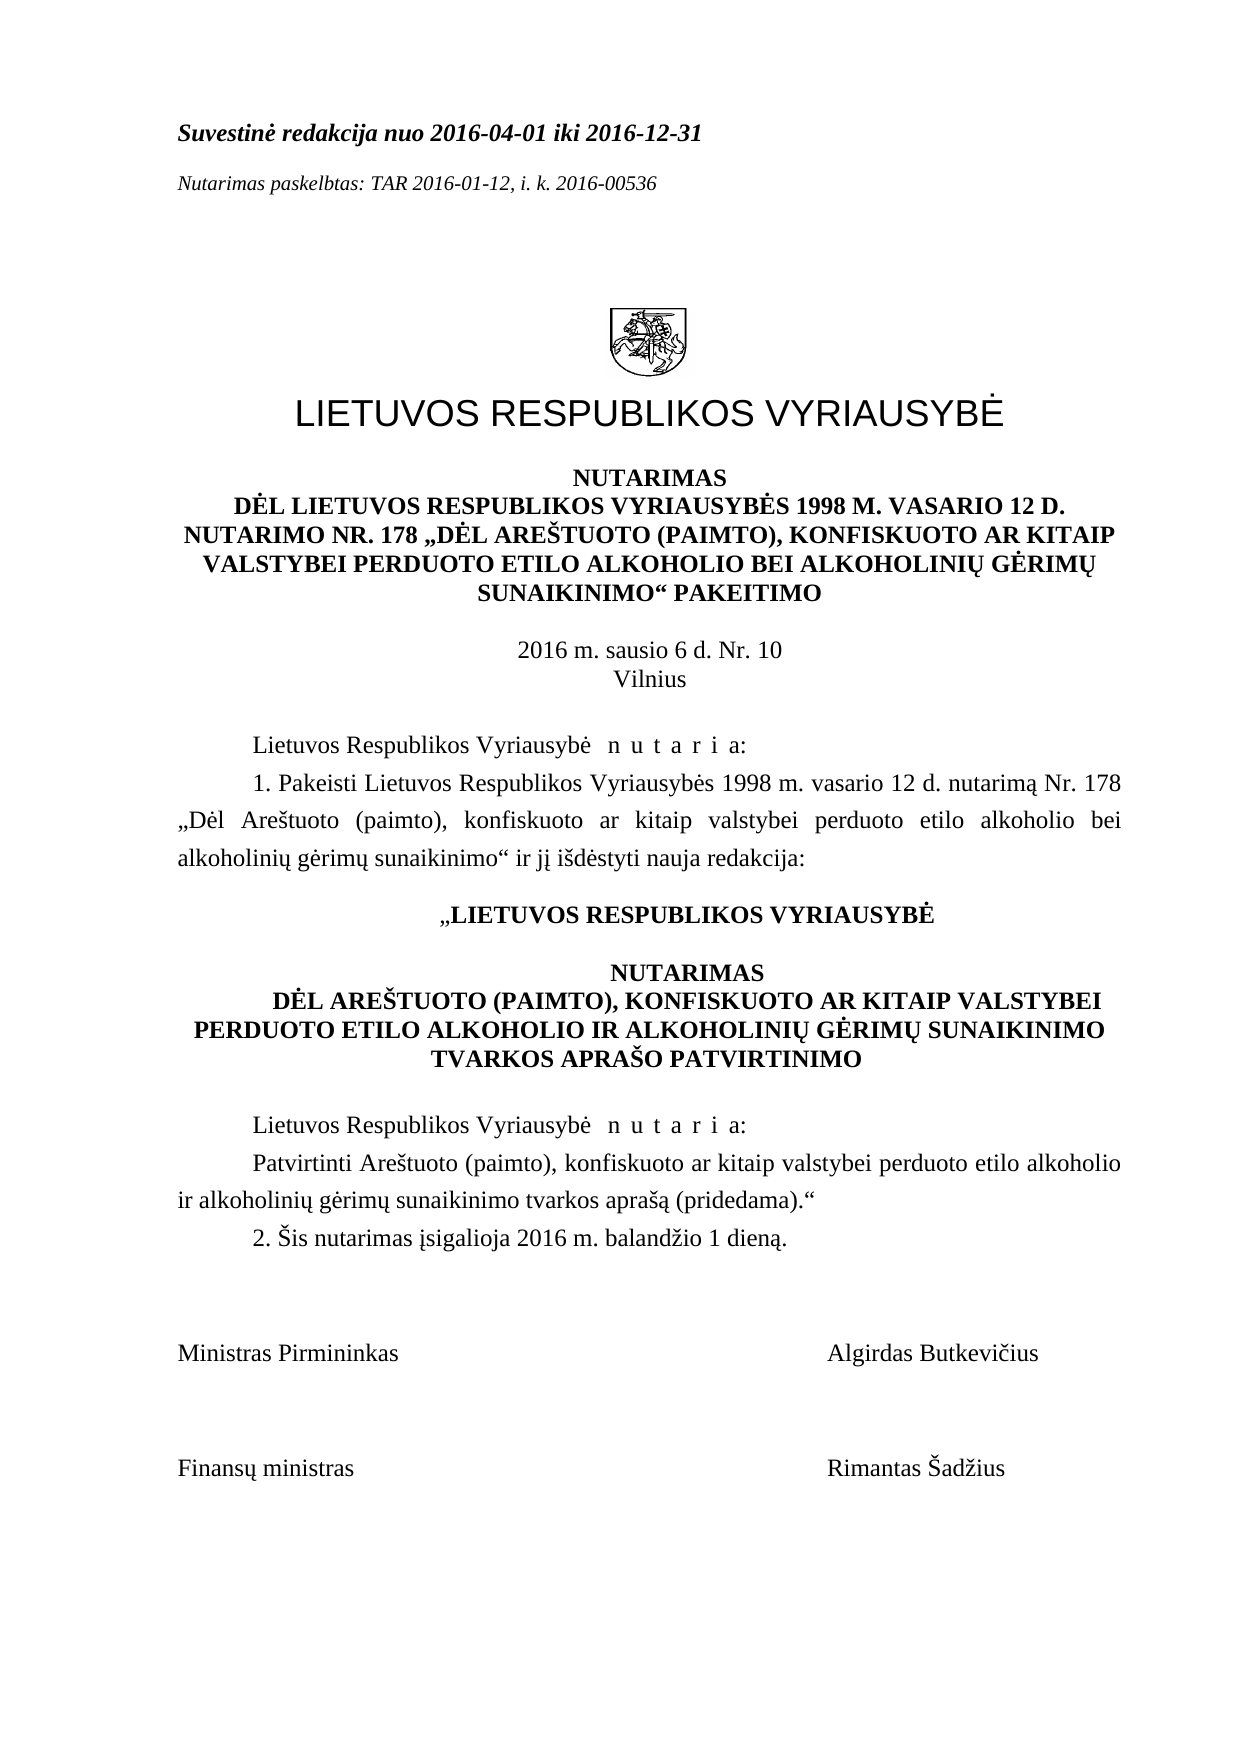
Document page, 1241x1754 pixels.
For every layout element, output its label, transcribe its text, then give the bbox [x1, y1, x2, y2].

text DĖL AREŠTUOTO (PAIMTO), KONFISKUOTO AR KITAIP VALSTYBEI PERDUOTO ETILO ALKOHOLIO IR ALKOHOLINIŲ GĖRIMŲ SUNAIKINIMO TVARKOS APRAŠO PATVIRTINIMO [177, 986, 1122, 1073]
text NUTARIMAS [177, 958, 1122, 986]
text „LIETUVOS RESPUBLIKOS VYRIAUSYBĖ [177, 900, 1122, 929]
text 2. Šis nutarimas įsigalioja 2016 m. balandžio 1 dieną. [177, 1214, 1122, 1251]
text 2016 m. sausio 6 d. Nr. 10 Vilnius [177, 635, 1122, 693]
text Ministras Pirmininkas Algirdas Butkevičius [177, 1338, 1122, 1366]
text Lietuvos Respublikos Vyriausybė nutaria: [177, 721, 1122, 759]
text Patvirtinti Areštuoto (paimto), konfiskuoto ar kitaip valstybei perduoto etilo alkoholio ir alkoholinių gėrimų sunaikinimo tvarkos aprašą (pridedama).“ [177, 1139, 1122, 1214]
text Lietuvos Respublikos Vyriausybė nutaria: [177, 1101, 1122, 1139]
text 1. Pakeisti Lietuvos Respublikos Vyriausybės 1998 m. vasario 12 d. nutarimą Nr. 178 „Dėl Areštuoto (paimto), konfiskuoto ar kitaip valstybei perduoto etilo alkoholio bei alkoholinių gėrimų sunaikinimo“ ir jį išdėstyti nauja redakcija: [177, 759, 1122, 871]
text Finansų ministras Rimantas Šadžius [177, 1453, 1122, 1481]
text Nutarimas paskelbtas: TAR 2016-01-12, i. k. 2016-00536 [177, 171, 1122, 195]
text Suvestinė redakcija nuo 2016-04-01 iki 2016-12-31 [177, 118, 1122, 147]
text Lietuvos Respublikos Vyriausybė [177, 391, 1122, 434]
text Dėl LIETUVOS RESPUBLIKOS VYRIAUSYBĖS 1998 M. VASARIO 12 D. NUTARIMO NR. 178 „DĖL AREŠTUOTO (PAIMTO), KONFISKUOTO AR KITAIP VALSTYBEI PERDUOTO ETILO ALKOHOLIO BEI ALKOHOLINIŲ GĖRIMŲ SUNAIKINIMO“ PAKEITIMO [177, 491, 1122, 606]
text nutarimas [177, 463, 1122, 491]
